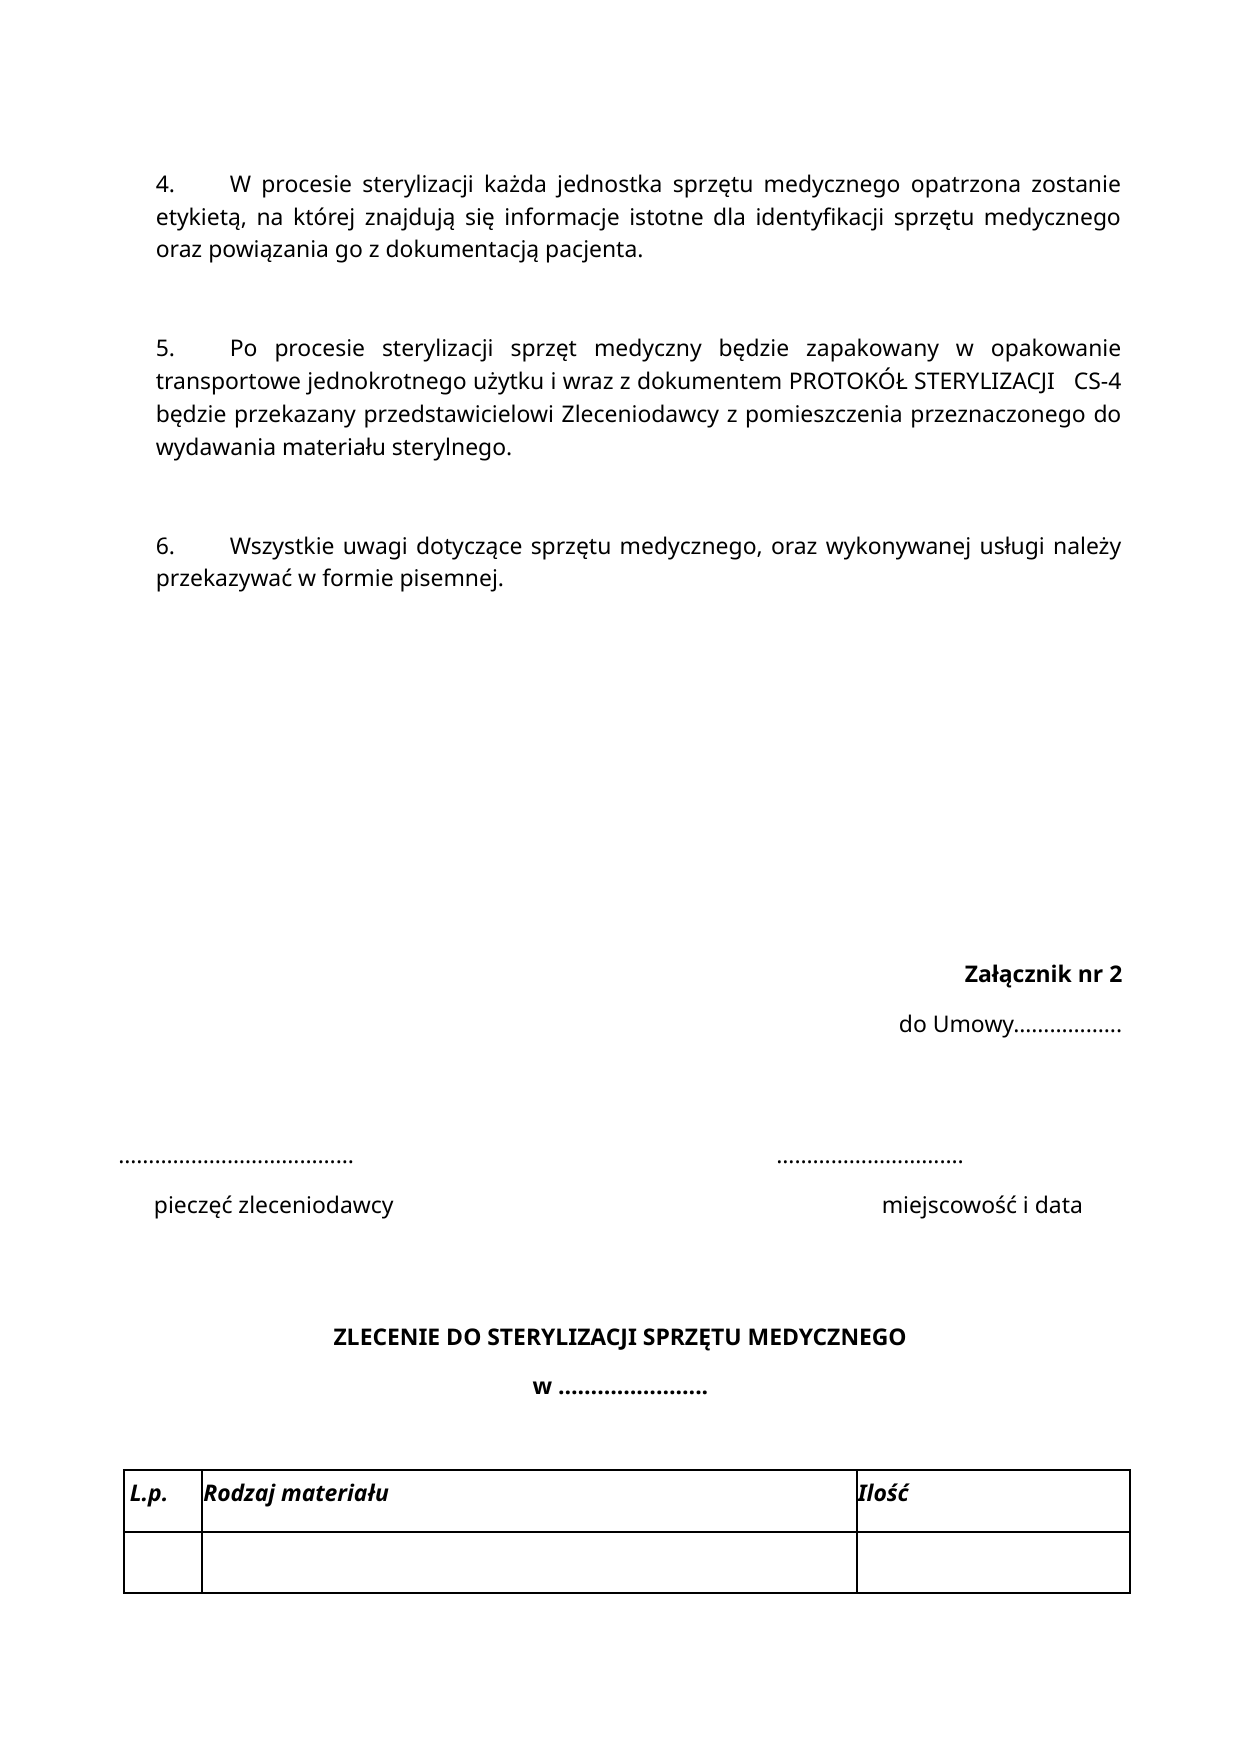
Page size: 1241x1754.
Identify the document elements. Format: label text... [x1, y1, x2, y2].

table_cell [203, 1533, 856, 1592]
text ZLECENIE DO STERYLIZACJI SPRZĘTU MEDYCZNEGO [118, 1321, 1122, 1352]
table_header Rodzaj materiału [203, 1471, 856, 1531]
table_cell [858, 1533, 1129, 1592]
text Załącznik nr 2 [118, 958, 1122, 989]
text ………………………………… …………………………. [118, 1139, 1122, 1171]
list W procesie sterylizacji każda jednostka sprzętu medycznego opatrzona zostanie etykietą, na której znajdują się informacje istotne dla identyfikacji sprzętu medycznego oraz powiązania go z dokumentacją pacjenta. [156, 168, 1122, 264]
list Po procesie sterylizacji sprzęt medyczny będzie zapakowany w opakowanie transportowe jednokrotnego użytku i wraz z dokumentem PROTOKÓŁ STERYLIZACJI CS-4 będzie przekazany przedstawicielowi Zleceniodawcy z pomieszczenia przeznaczonego do wydawania materiału sterylnego. [156, 332, 1122, 462]
table_cell [125, 1533, 201, 1592]
text do Umowy……………... [118, 1008, 1122, 1039]
table_header Ilość [858, 1471, 1129, 1531]
text w ………………….. [118, 1370, 1122, 1401]
list Wszystkie uwagi dotyczące sprzętu medycznego, oraz wykonywanej usługi należy przekazywać w formie pisemnej. [156, 529, 1122, 594]
table_header L.p. [125, 1471, 201, 1531]
text pieczęć zleceniodawcy miejscowość i data [118, 1189, 1122, 1253]
